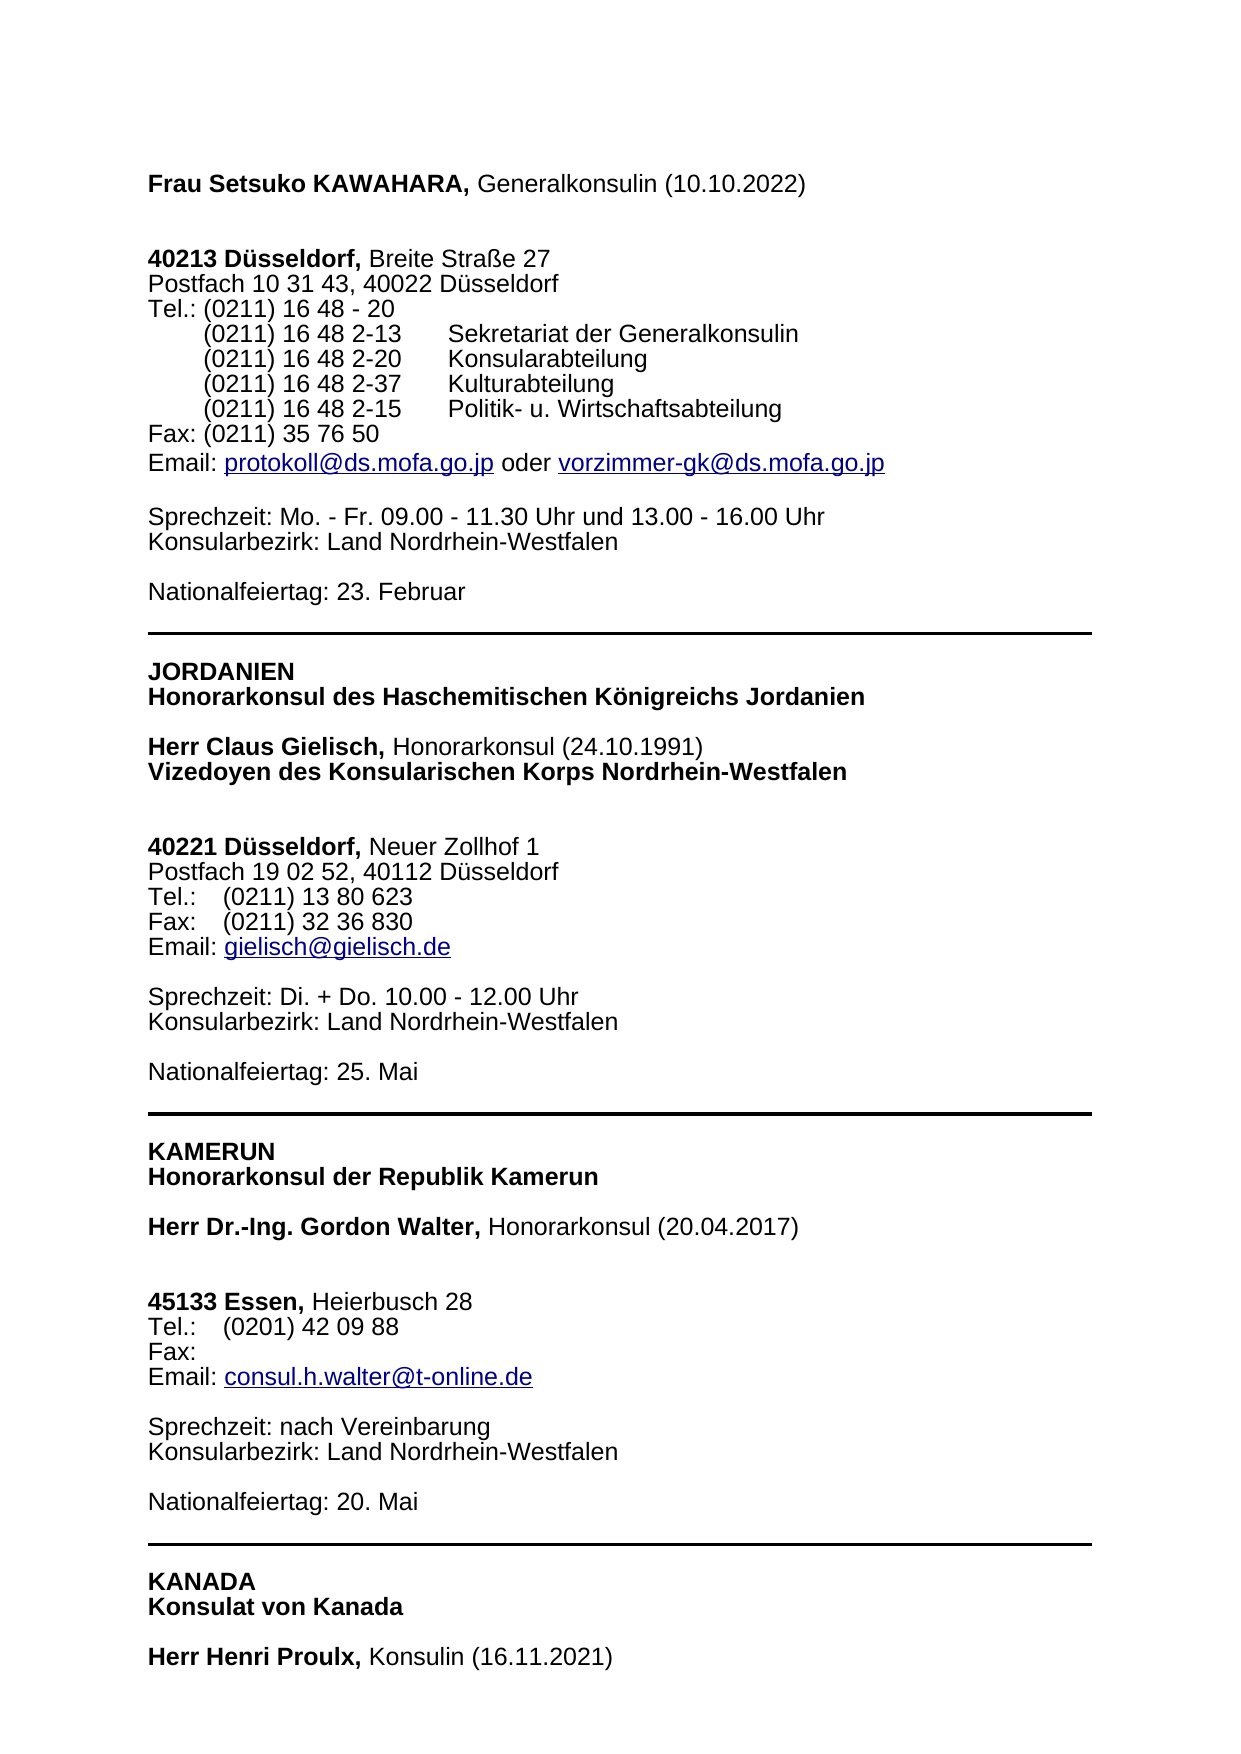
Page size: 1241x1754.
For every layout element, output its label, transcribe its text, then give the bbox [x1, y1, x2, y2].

text Fax: [148, 1341, 1092, 1366]
text Konsularbezirk: Land Nordrhein-Westfalen [148, 1010, 1092, 1035]
text (0211) 16 48 2-13 Sekretariat der Generalkonsulin [148, 323, 1092, 348]
text Nationalfeiertag: 25. Mai [148, 1060, 1092, 1085]
text Nationalfeiertag: 20. Mai [148, 1491, 1092, 1516]
text Nationalfeiertag: 23. Februar [148, 580, 1092, 605]
text Vizedoyen des Konsularischen Korps Nordrhein-Westfalen [148, 760, 1092, 785]
text Tel.: (0211) 16 48 - 20 [148, 298, 1092, 323]
text 45133 Essen, Heierbusch 28 [148, 1291, 1092, 1316]
text Email: gielisch@gielisch.de [148, 935, 1092, 960]
text Herr Dr.-Ing. Gordon Walter, Honorarkonsul (20.04.2017) [148, 1216, 1092, 1241]
text Konsulat von Kanada [148, 1596, 1092, 1621]
text KAMERUN [148, 1141, 1092, 1166]
text Honorarkonsul des Haschemitischen Königreichs Jordanien [148, 685, 1092, 710]
text 40213 Düsseldorf, Breite Straße 27 [148, 248, 1092, 273]
text Sprechzeit: Mo. - Fr. 09.00 - 11.30 Uhr und 13.00 - 16.00 Uhr [148, 505, 1092, 530]
text Herr Claus Gielisch, Honorarkonsul (24.10.1991) [148, 735, 1092, 760]
text Postfach 19 02 52, 40112 Düsseldorf [148, 860, 1092, 885]
text Email: protokoll@ds.mofa.go.jp oder vorzimmer-gk@ds.mofa.go.jp [148, 448, 1092, 476]
text Konsularbezirk: Land Nordrhein-Westfalen [148, 1441, 1092, 1466]
text 40221 Düsseldorf, Neuer Zollhof 1 [148, 835, 1092, 860]
text Herr Henri Proulx, Konsulin (16.11.2021) [148, 1646, 1092, 1671]
text Honorarkonsul der Republik Kamerun [148, 1166, 1092, 1191]
text Frau Setsuko KAWAHARA, Generalkonsulin (10.10.2022) [148, 173, 1092, 198]
text (0211) 16 48 2-20 Konsularabteilung [148, 348, 1092, 373]
text Fax: (0211) 35 76 50 [148, 423, 1092, 448]
text KANADA [148, 1571, 1092, 1596]
text Tel.: (0201) 42 09 88 [148, 1316, 1092, 1341]
text (0211) 16 48 2-37 Kulturabteilung [148, 373, 1092, 398]
text Postfach 10 31 43, 40022 Düsseldorf [148, 273, 1092, 298]
text Sprechzeit: nach Vereinbarung [148, 1416, 1092, 1441]
text Konsularbezirk: Land Nordrhein-Westfalen [148, 530, 1092, 555]
text JORDANIEN [148, 660, 1092, 685]
text (0211) 16 48 2-15 Politik- u. Wirtschaftsabteilung [148, 398, 1092, 423]
text Fax: (0211) 32 36 830 [148, 910, 1092, 935]
text Tel.: (0211) 13 80 623 [148, 885, 1092, 910]
text Sprechzeit: Di. + Do. 10.00 - 12.00 Uhr [148, 985, 1092, 1010]
text Email: consul.h.walter@t-online.de [148, 1366, 1092, 1391]
